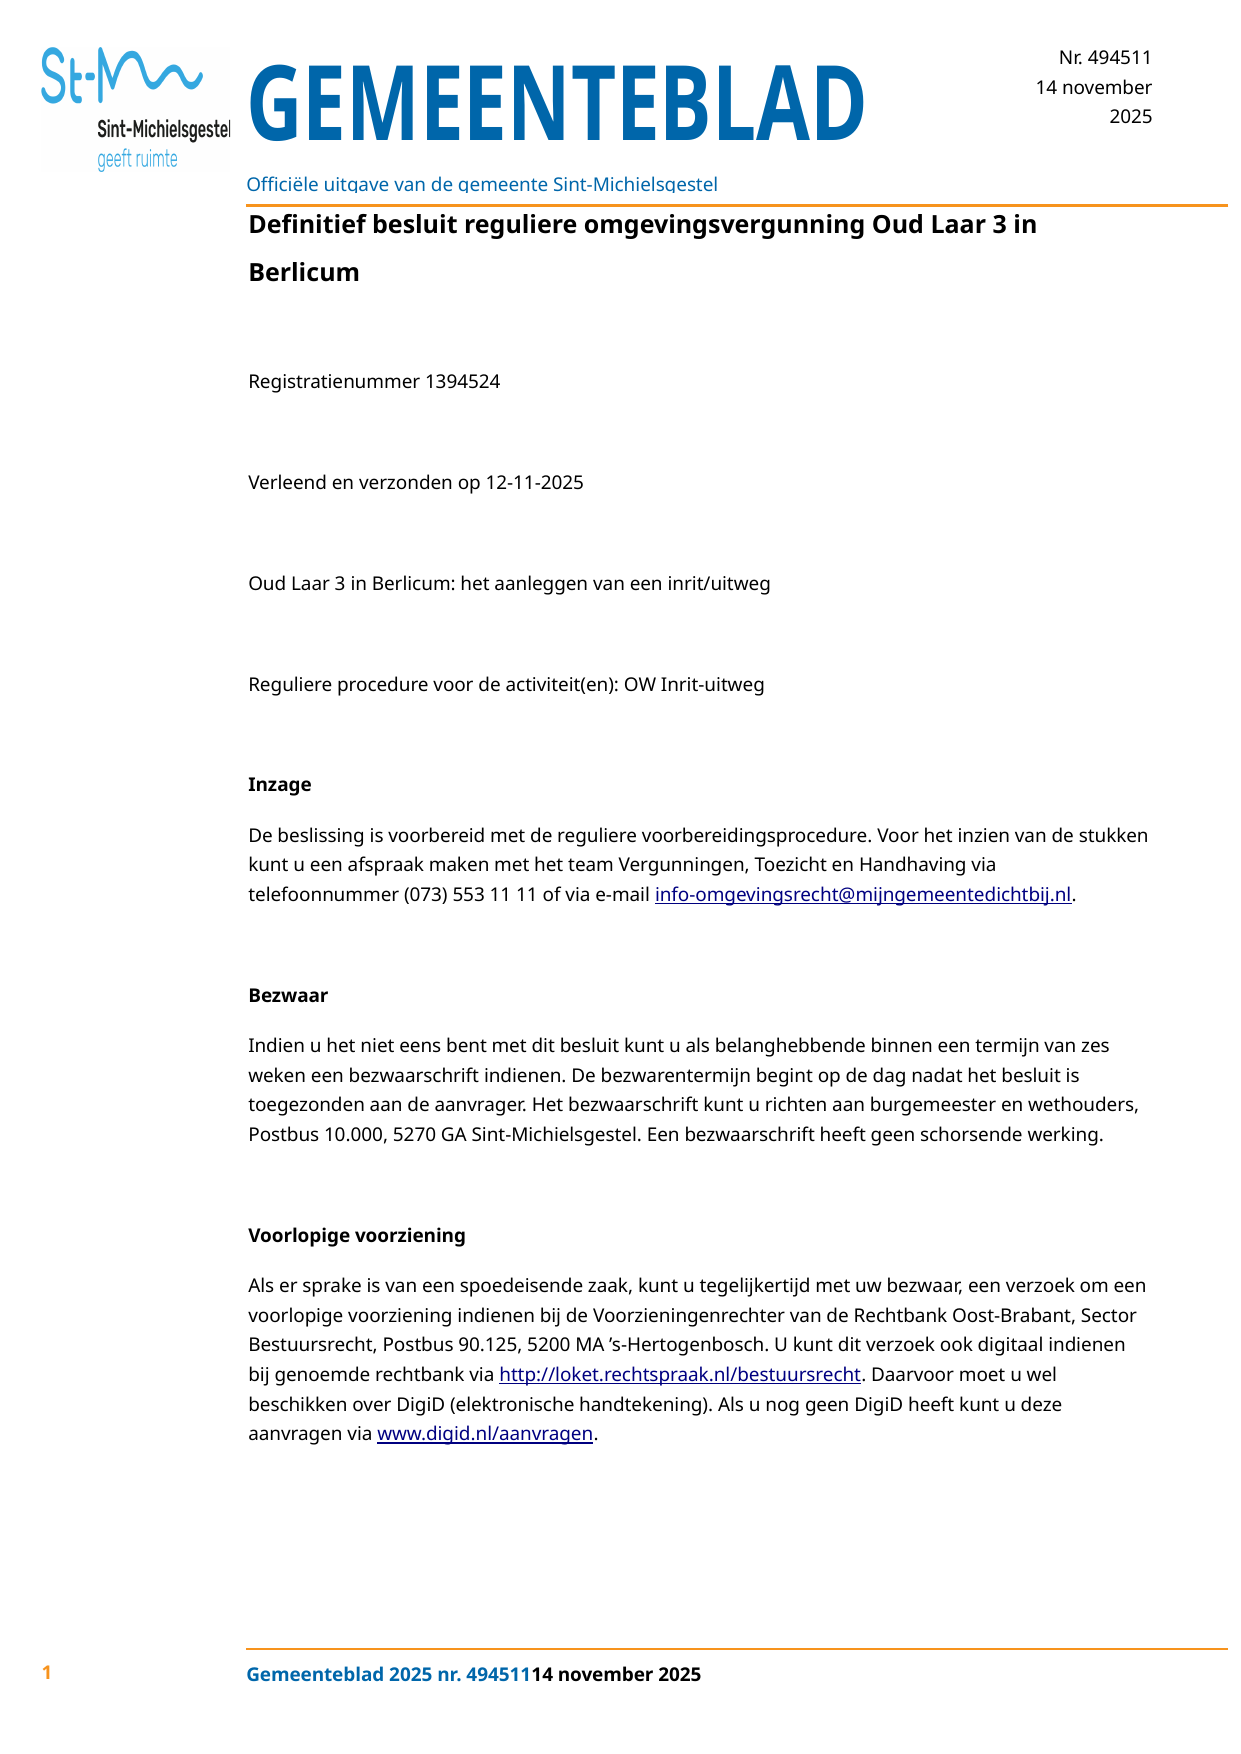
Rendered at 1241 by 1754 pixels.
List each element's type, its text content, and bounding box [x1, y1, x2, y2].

text Definitief besluit reguliere omgevingsvergunning Oud Laar 3 in Berlicum [248, 207, 1152, 288]
text Als er sprake is van een spoedeisende zaak, kunt u tegelijkertijd met uw bezwaar, een verzoek om een voorlopige voorziening indienen bij de Voorzieningenrechter van de Rechtbank Oost-Brabant, Sector Bestuursrecht, Postbus 90.125, 5200 MA ’s-Hertogenbosch. U kunt dit verzoek ook digitaal indienen bij genoemde rechtbank via http://loket.rechtspraak.nl/bestuursrecht. Daarvoor moet u wel beschikken over DigiD (elektronische handtekening). Als u nog geen DigiD heeft kunt u deze aanvragen via www.digid.nl/aanvragen. [248, 1272, 1152, 1446]
text Registratienummer 1394524 [248, 368, 1152, 394]
text Indien u het niet eens bent met dit besluit kunt u als belanghebbende binnen een termijn van zes weken een bezwaarschrift indienen. De bezwarentermijn begint op de dag nadat het besluit is toegezonden aan de aanvrager. Het bezwaarschrift kunt u richten aan burgemeester en wethouders, Postbus 10.000, 5270 GA Sint-Michielsgestel. Een bezwaarschrift heeft geen schorsende werking. [248, 1032, 1152, 1147]
text Reguliere procedure voor de activiteit(en): OW Inrit-uitweg [248, 671, 1152, 697]
text Inzage [248, 772, 1152, 797]
text Voorlopige voorziening [248, 1222, 1152, 1248]
text De beslissing is voorbereid met de reguliere voorbereidingsprocedure. Voor het inzien van de stukken kunt u een afspraak maken met het team Vergunningen, Toezicht en Handhaving via telefoonnummer (073) 553 11 11 of via e-mail info-omgevingsrecht@mijngemeentedichtbij.nl. [248, 822, 1152, 907]
text Verleend en verzonden op 12-11-2025 [248, 469, 1152, 495]
text Bezwaar [248, 982, 1152, 1008]
text Oud Laar 3 in Berlicum: het aanleggen van een inrit/uitweg [248, 570, 1152, 596]
picture [41, 47, 231, 172]
